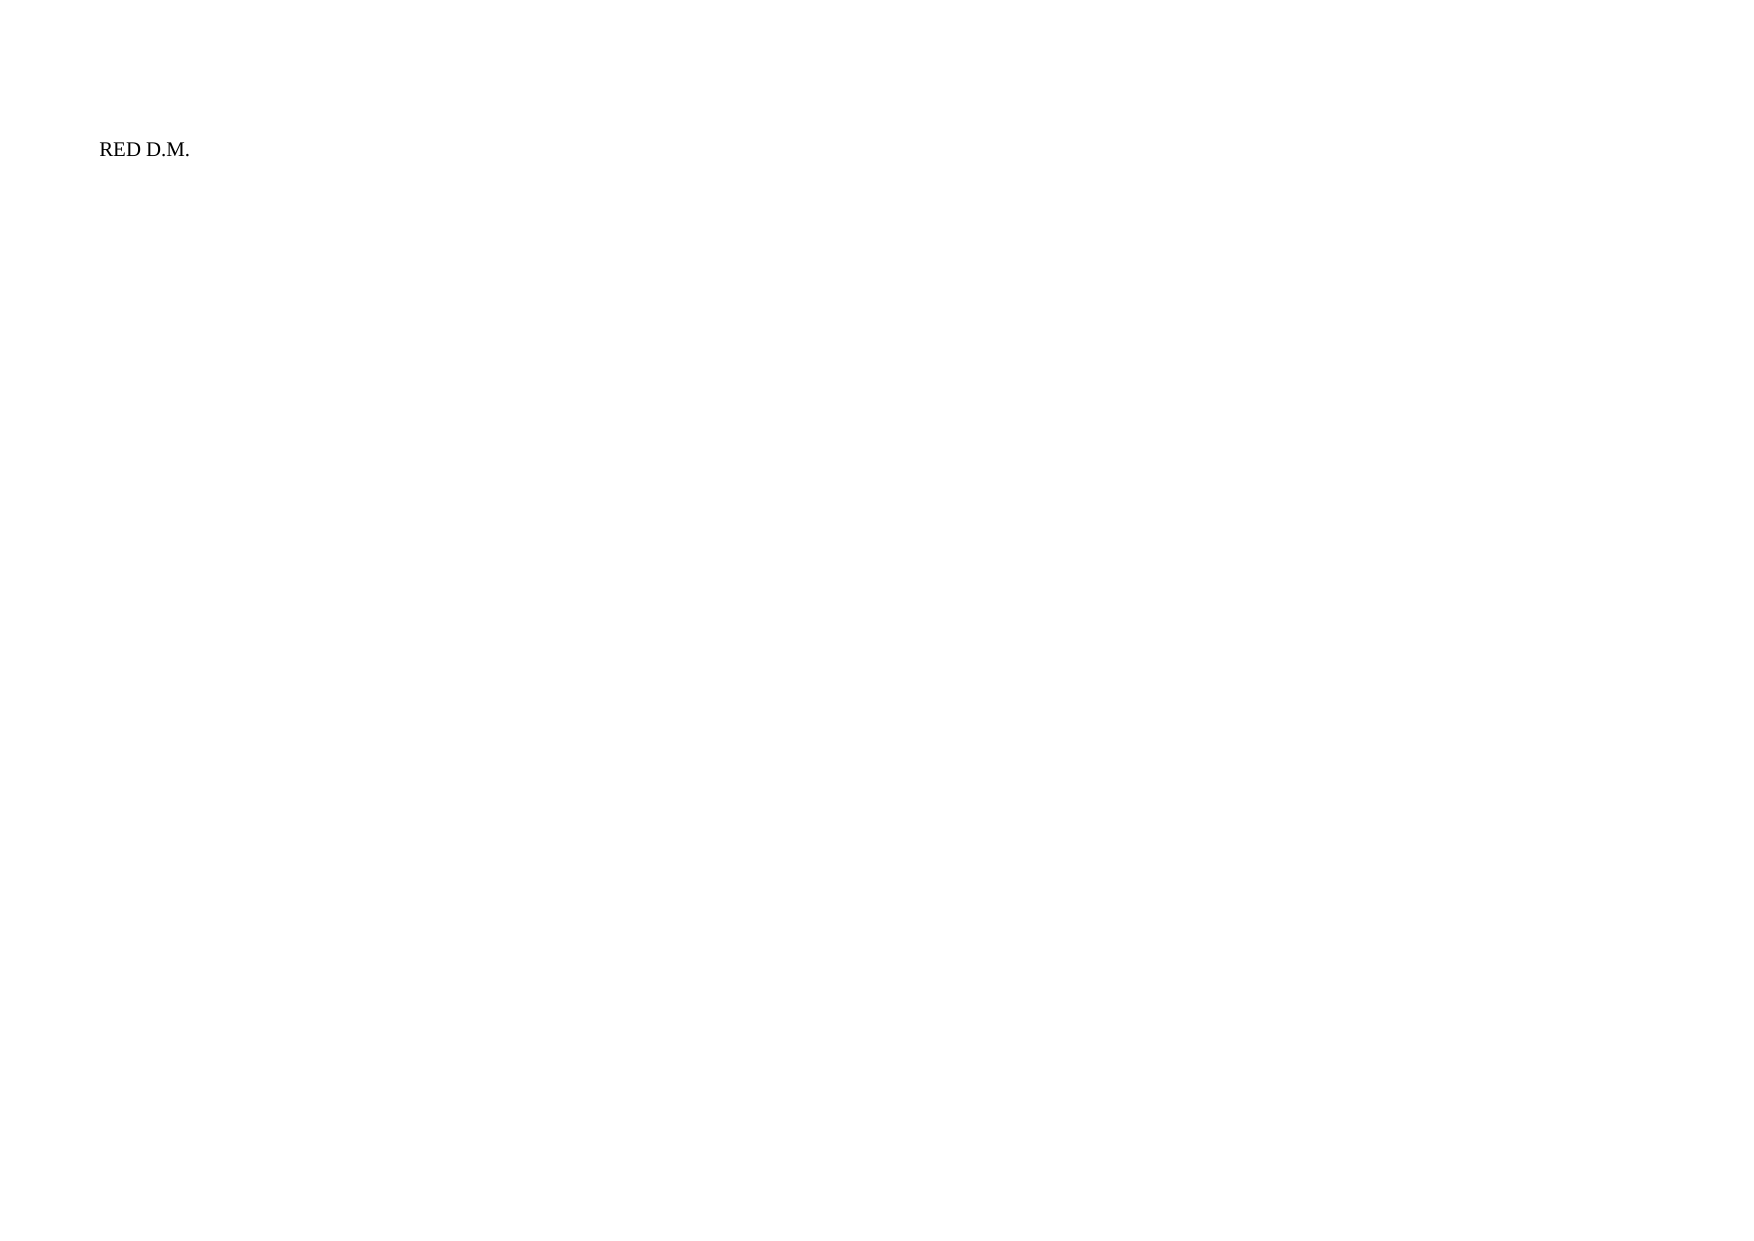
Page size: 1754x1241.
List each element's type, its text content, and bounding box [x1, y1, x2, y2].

text RED D.M. [89, 137, 1679, 161]
